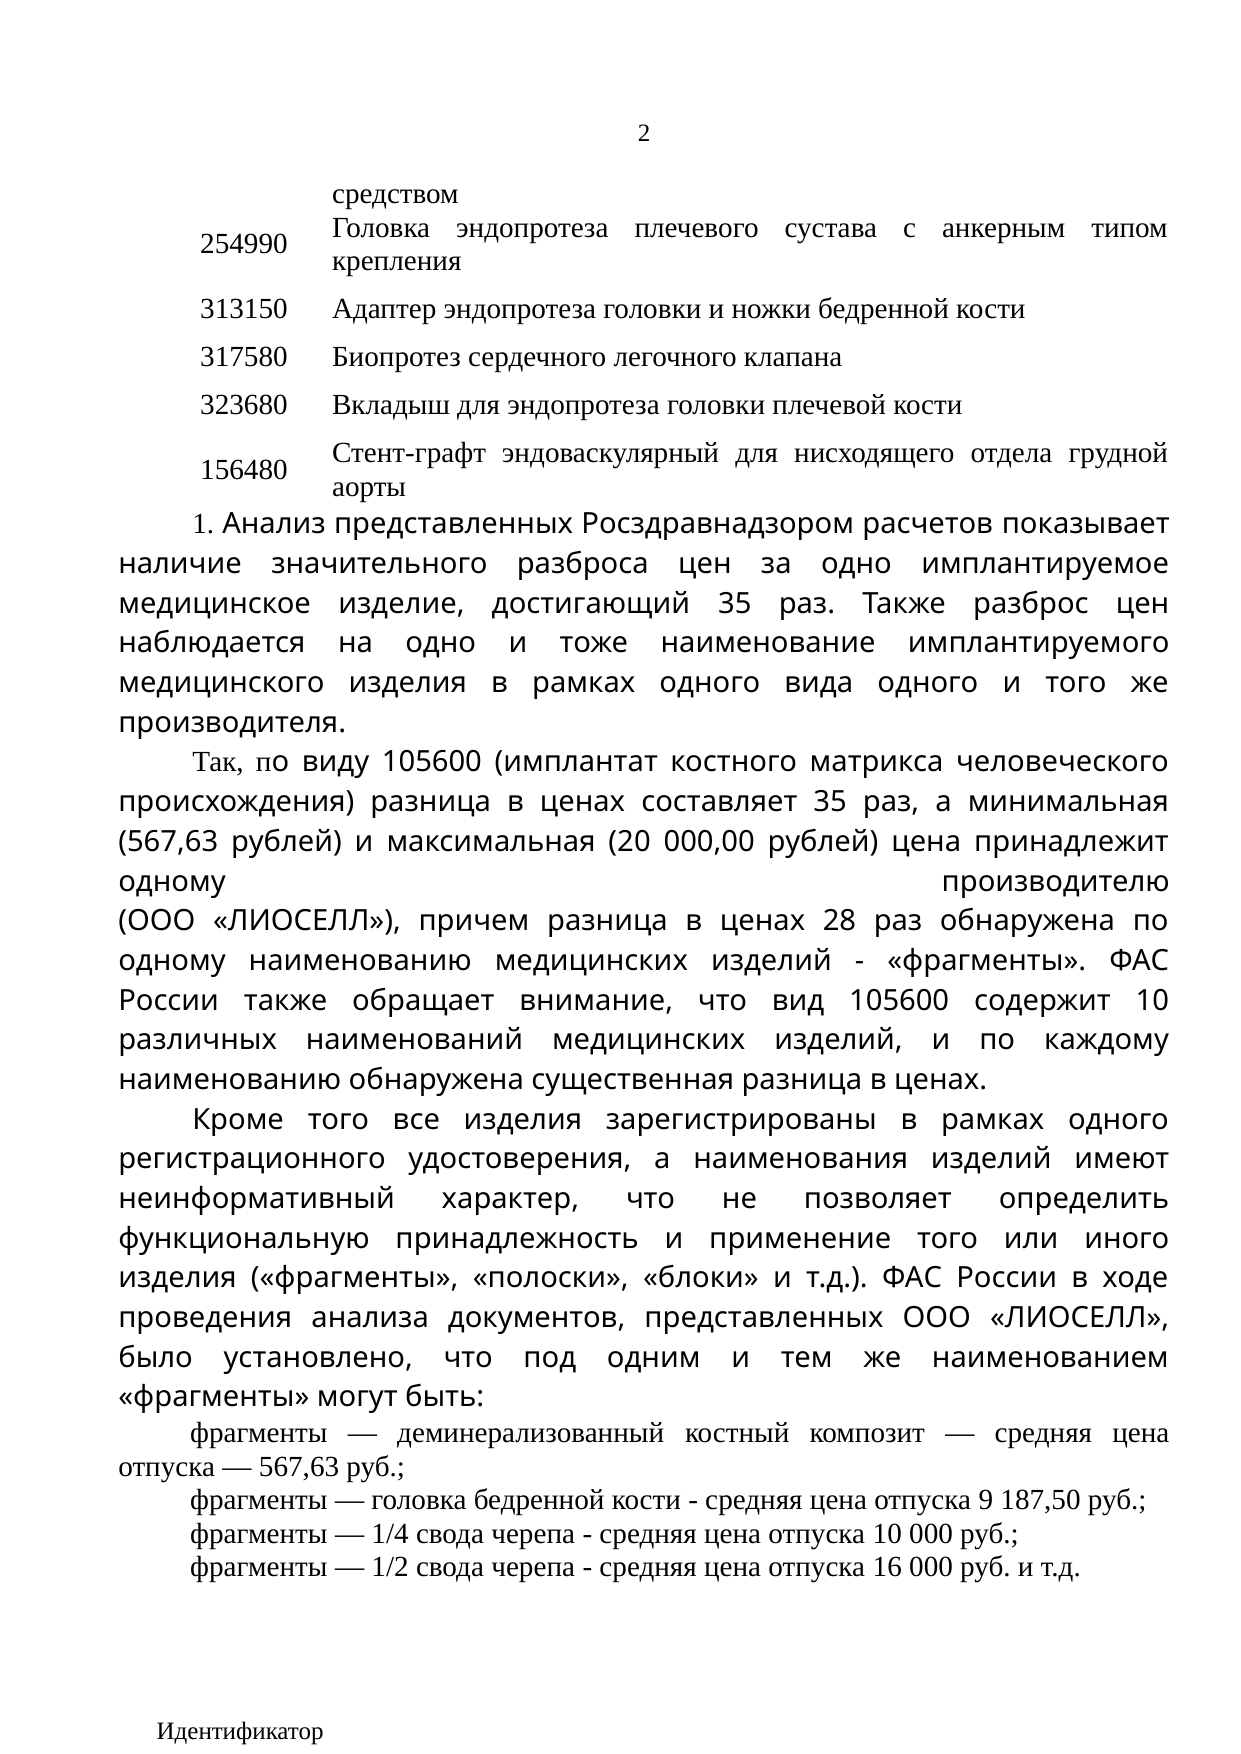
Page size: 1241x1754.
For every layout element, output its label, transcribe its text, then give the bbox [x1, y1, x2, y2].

table_cell [200, 176, 332, 210]
text Кроме того все изделия зарегистрированы в рамках одного регистрационного удостоверения, а наименования изделий имеют неинформативный характер, что не позволяет определить функциональную принадлежность и применение того или иного изделия («фрагменты», «полоски», «блоки» и т.д.). ФАС России в ходе проведения анализа документов, представленных ООО «ЛИОСЕЛЛ», было установлено, что под одним и тем же наименованием «фрагменты» могут быть: [118, 1098, 1170, 1415]
table_cell 156480 [200, 436, 332, 503]
text Так, по виду 105600 (имплантат костного матрикса человеческого происхождения) разница в ценах составляет 35 раз, а минимальная (567,63 рублей) и максимальная (20 000,00 рублей) цена принадлежит одному производителю (ООО «ЛИОСЕЛЛ»), причем разница в ценах 28 раз обнаружена по одному наименованию медицинских изделий - «фрагменты». ФАС России также обращает внимание, что вид 105600 содержит 10 различных наименований медицинских изделий, и по каждому наименованию обнаружена существенная разница в ценах. [118, 741, 1170, 1098]
text фрагменты — головка бедренной кости - средняя цена отпуска 9 187,50 руб.; [118, 1482, 1170, 1516]
text фрагменты — деминерализованный костный композит — средняя цена отпуска — 567,63 руб.; [118, 1415, 1170, 1482]
table_cell Стент-графт эндоваскулярный для нисходящего отдела грудной аорты [332, 436, 1169, 503]
table_cell средством [332, 176, 1169, 210]
table_cell Адаптер эндопротеза головки и ножки бедренной кости [332, 277, 1169, 339]
text фрагменты — 1/2 свода черепа - средняя цена отпуска 16 000 руб. и т.д. [118, 1549, 1170, 1583]
text 1. Анализ представленных Росздравнадзором расчетов показывает наличие значительного разброса цен за одно имплантируемое медицинское изделие, достигающий 35 раз. Также разброс цен наблюдается на одно и тоже наименование имплантируемого медицинского изделия в рамках одного вида одного и того же производителя. [118, 503, 1170, 741]
text фрагменты — 1/4 свода черепа - средняя цена отпуска 10 000 руб.; [118, 1516, 1170, 1549]
table_cell Биопротез сердечного легочного клапана [332, 340, 1169, 373]
table_cell 317580 [200, 340, 332, 373]
table_cell Вкладыш для эндопротеза головки плечевой кости [332, 373, 1169, 436]
table_cell 313150 [200, 277, 332, 339]
table_cell 323680 [200, 373, 332, 436]
table_cell Головка эндопротеза плечевого сустава с анкерным типом крепления [332, 210, 1169, 277]
table_cell 254990 [200, 210, 332, 277]
